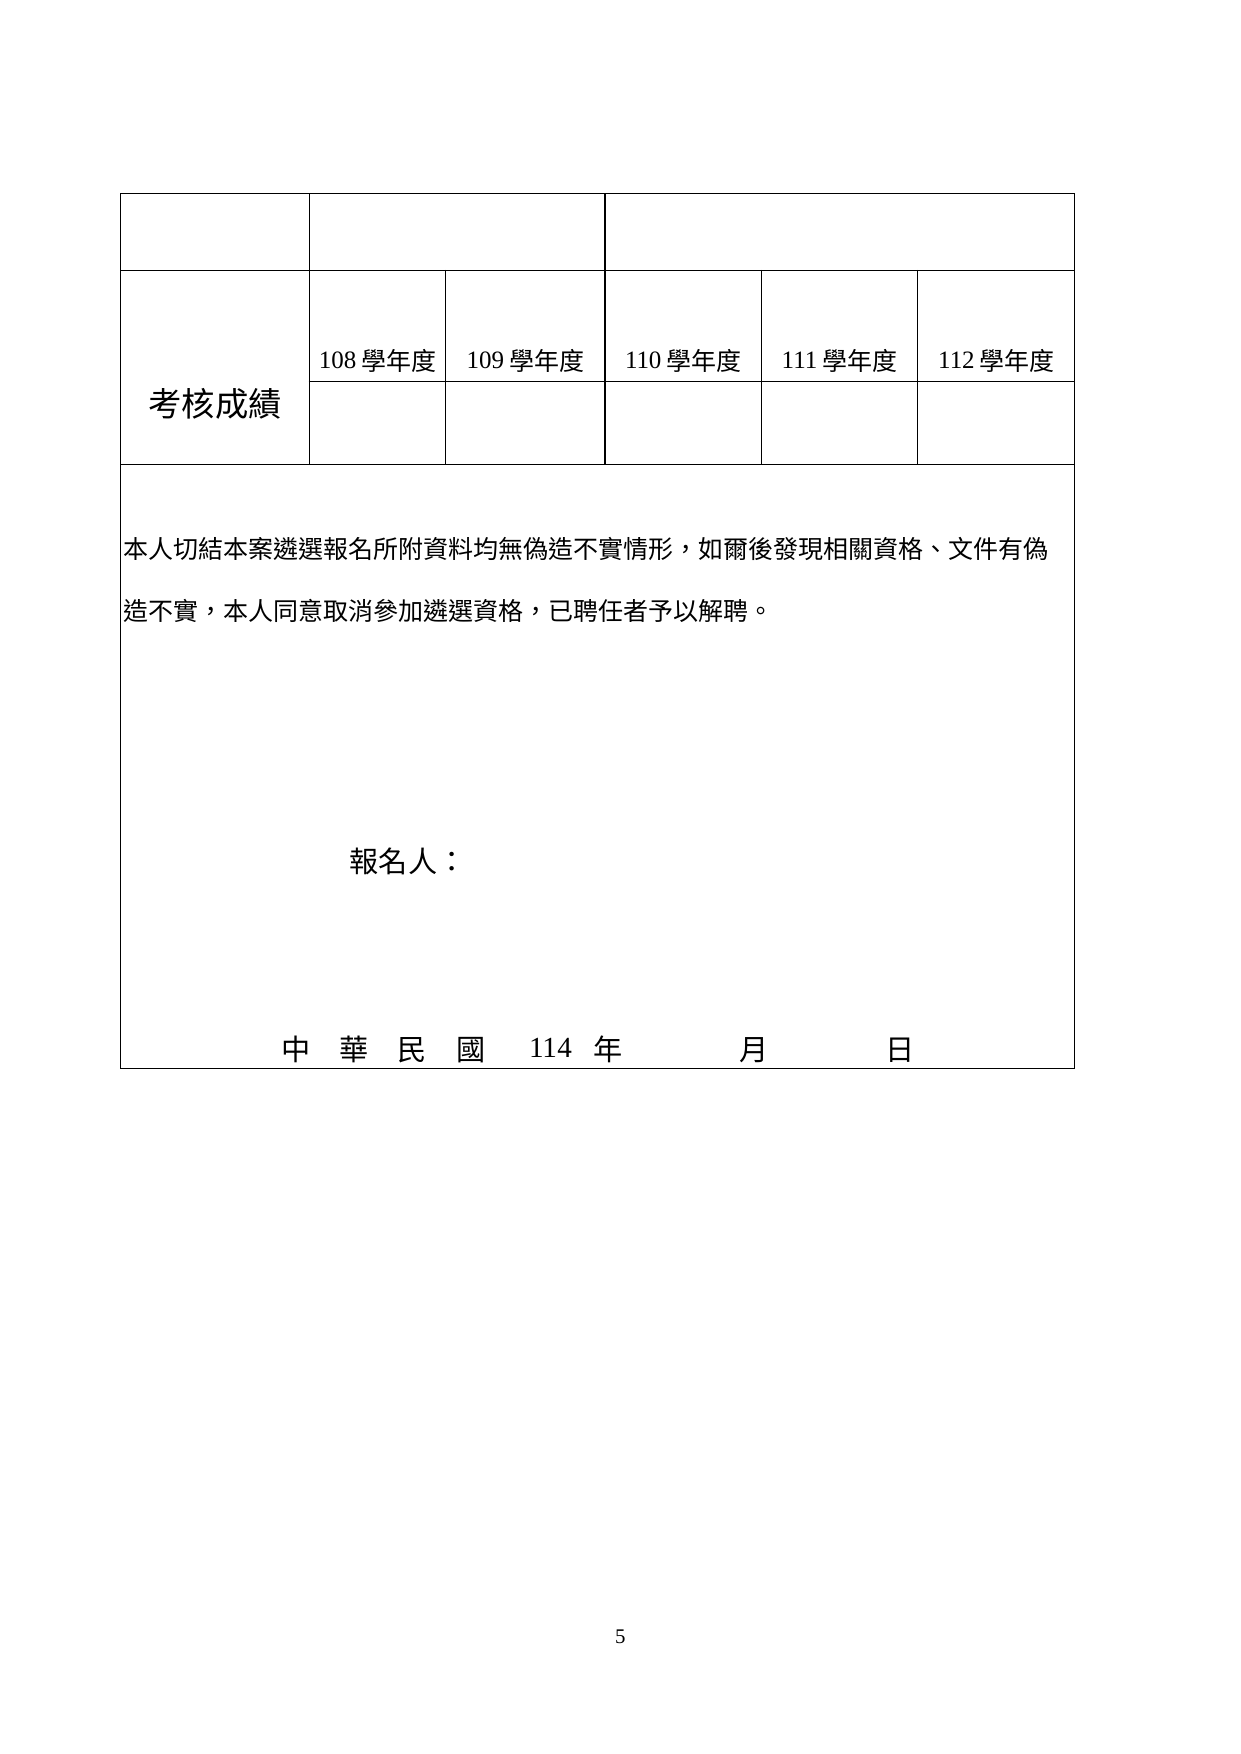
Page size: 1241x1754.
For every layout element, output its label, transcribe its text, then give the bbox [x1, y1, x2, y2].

table_cell [121, 194, 309, 270]
table_cell [606, 382, 761, 464]
table_cell [310, 382, 445, 464]
table_cell [310, 194, 604, 270]
table_cell 111學年度 [762, 271, 917, 381]
table_cell 108學年度 [310, 271, 445, 381]
table_cell 考核成績 [121, 271, 309, 464]
table_cell 本人切結本案遴選報名所附資料均無偽造不實情形，如爾後發現相關資格、文件有偽造不實，本人同意取消參加遴選資格，已聘任者予以解聘。 報名人： 中 華 民 國 114 年 月 日 [121, 465, 1074, 1068]
table_cell [606, 194, 1074, 270]
table_cell 112學年度 [918, 271, 1074, 381]
table_cell 109學年度 [446, 271, 604, 381]
table_cell 110學年度 [606, 271, 761, 381]
table_cell [918, 382, 1074, 464]
table_cell [762, 382, 917, 464]
table_cell [446, 382, 604, 464]
